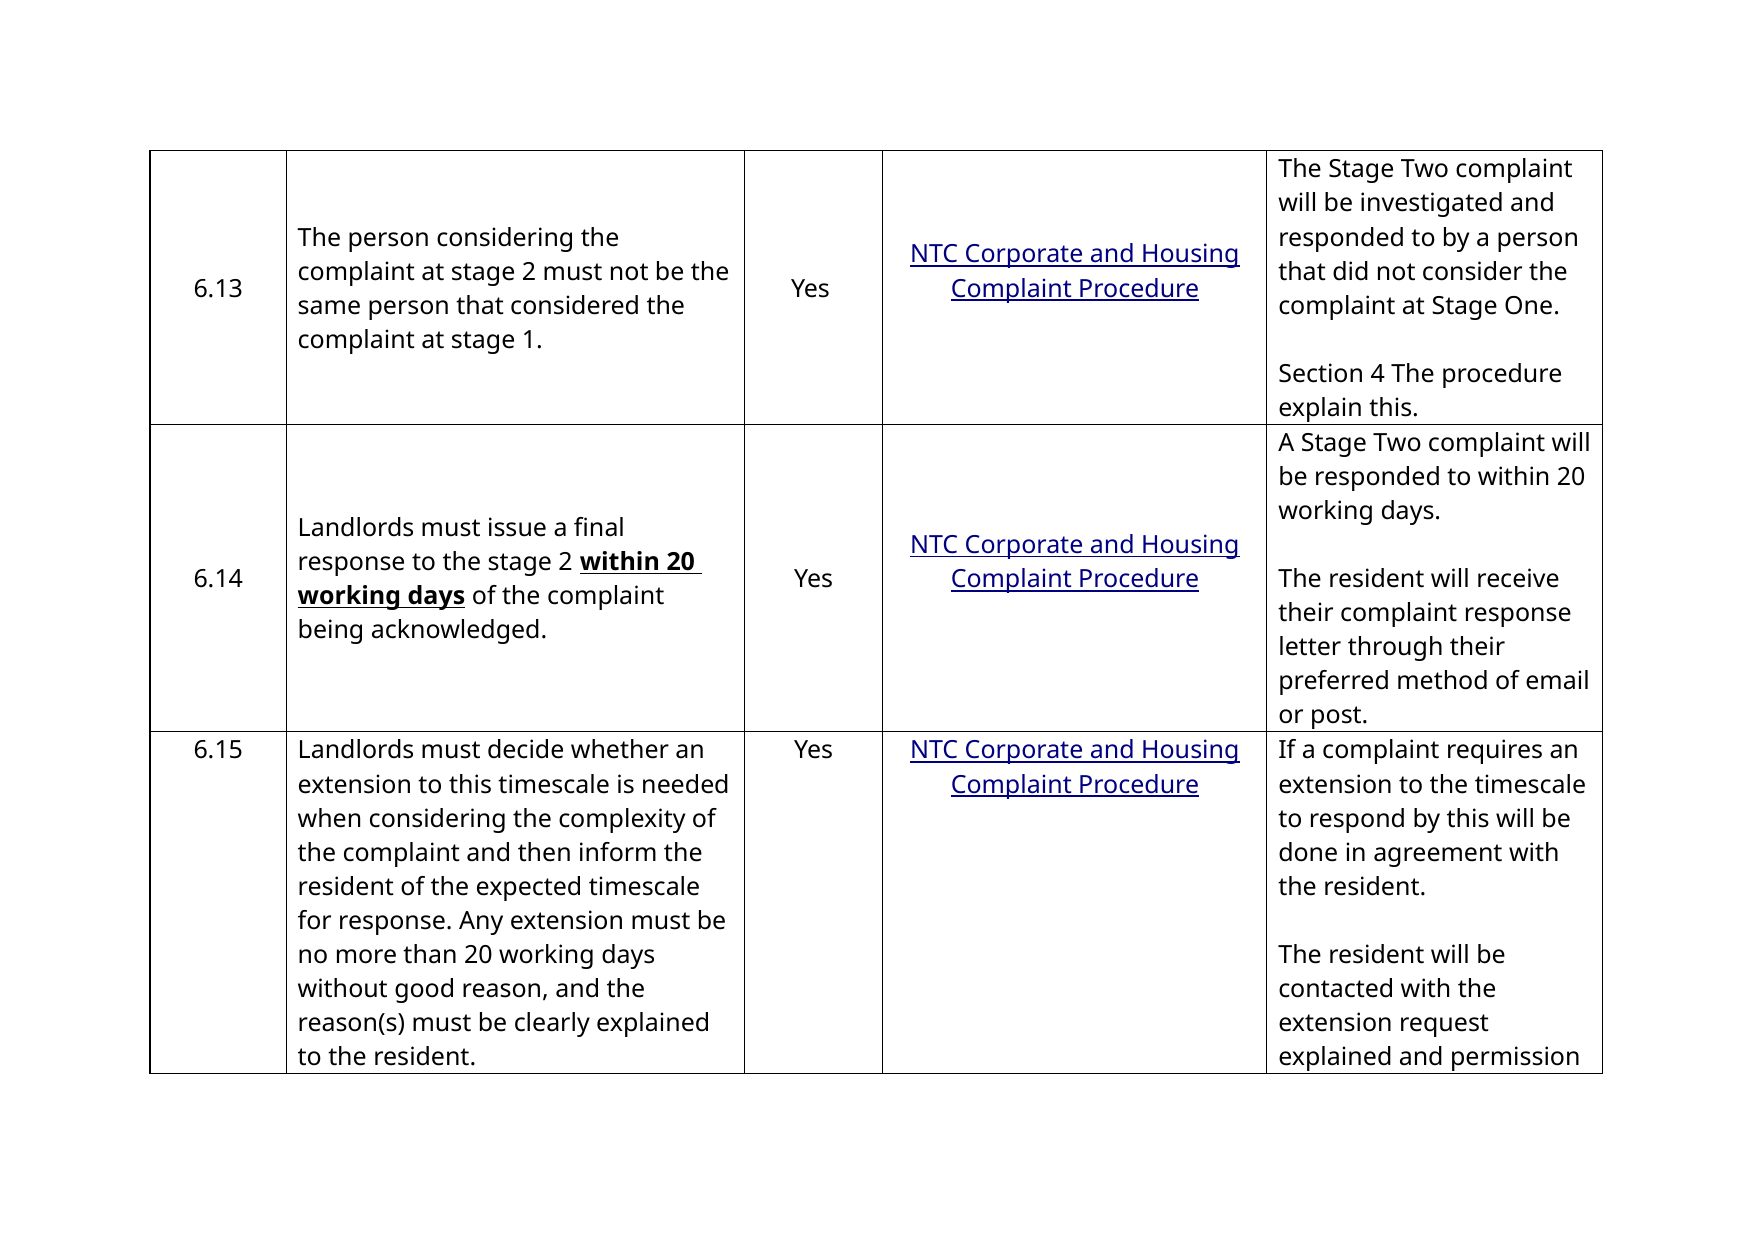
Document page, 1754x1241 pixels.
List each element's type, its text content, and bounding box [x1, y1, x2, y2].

table_cell NTC Corporate and Housing Complaint Procedure [883, 151, 1266, 423]
table_cell Landlords must decide whether an extension to this timescale is needed when considering the complexity of the complaint and then inform the resident of the expected timescale for response. Any extension must be no more than 20 working days without good reason, and the reason(s) must be clearly explained to the resident. [287, 732, 744, 1073]
table_cell The Stage Two complaint will be investigated and responded to by a person that did not consider the complaint at Stage One. Section 4 The procedure explain this. [1267, 151, 1602, 423]
table_cell Landlords must issue a final response to the stage 2 within 20 working days of the complaint being acknowledged. [287, 425, 744, 731]
table_cell If a complaint requires an extension to the timescale to respond by this will be done in agreement with the resident. The resident will be contacted with the extension request explained and permission [1267, 732, 1602, 1073]
table_cell Yes [745, 151, 882, 423]
table_cell 6.13 [151, 151, 286, 423]
table_cell The person considering the complaint at stage 2 must not be the same person that considered the complaint at stage 1. [287, 151, 744, 423]
table_cell 6.15 [151, 732, 286, 1073]
table_cell Yes [745, 425, 882, 731]
table_cell A Stage Two complaint will be responded to within 20 working days. The resident will receive their complaint response letter through their preferred method of email or post. [1267, 425, 1602, 731]
table_cell 6.14 [151, 425, 286, 731]
table_cell NTC Corporate and Housing Complaint Procedure [883, 425, 1266, 731]
table_cell Yes [745, 732, 882, 1073]
table_cell NTC Corporate and Housing Complaint Procedure [883, 732, 1266, 1073]
